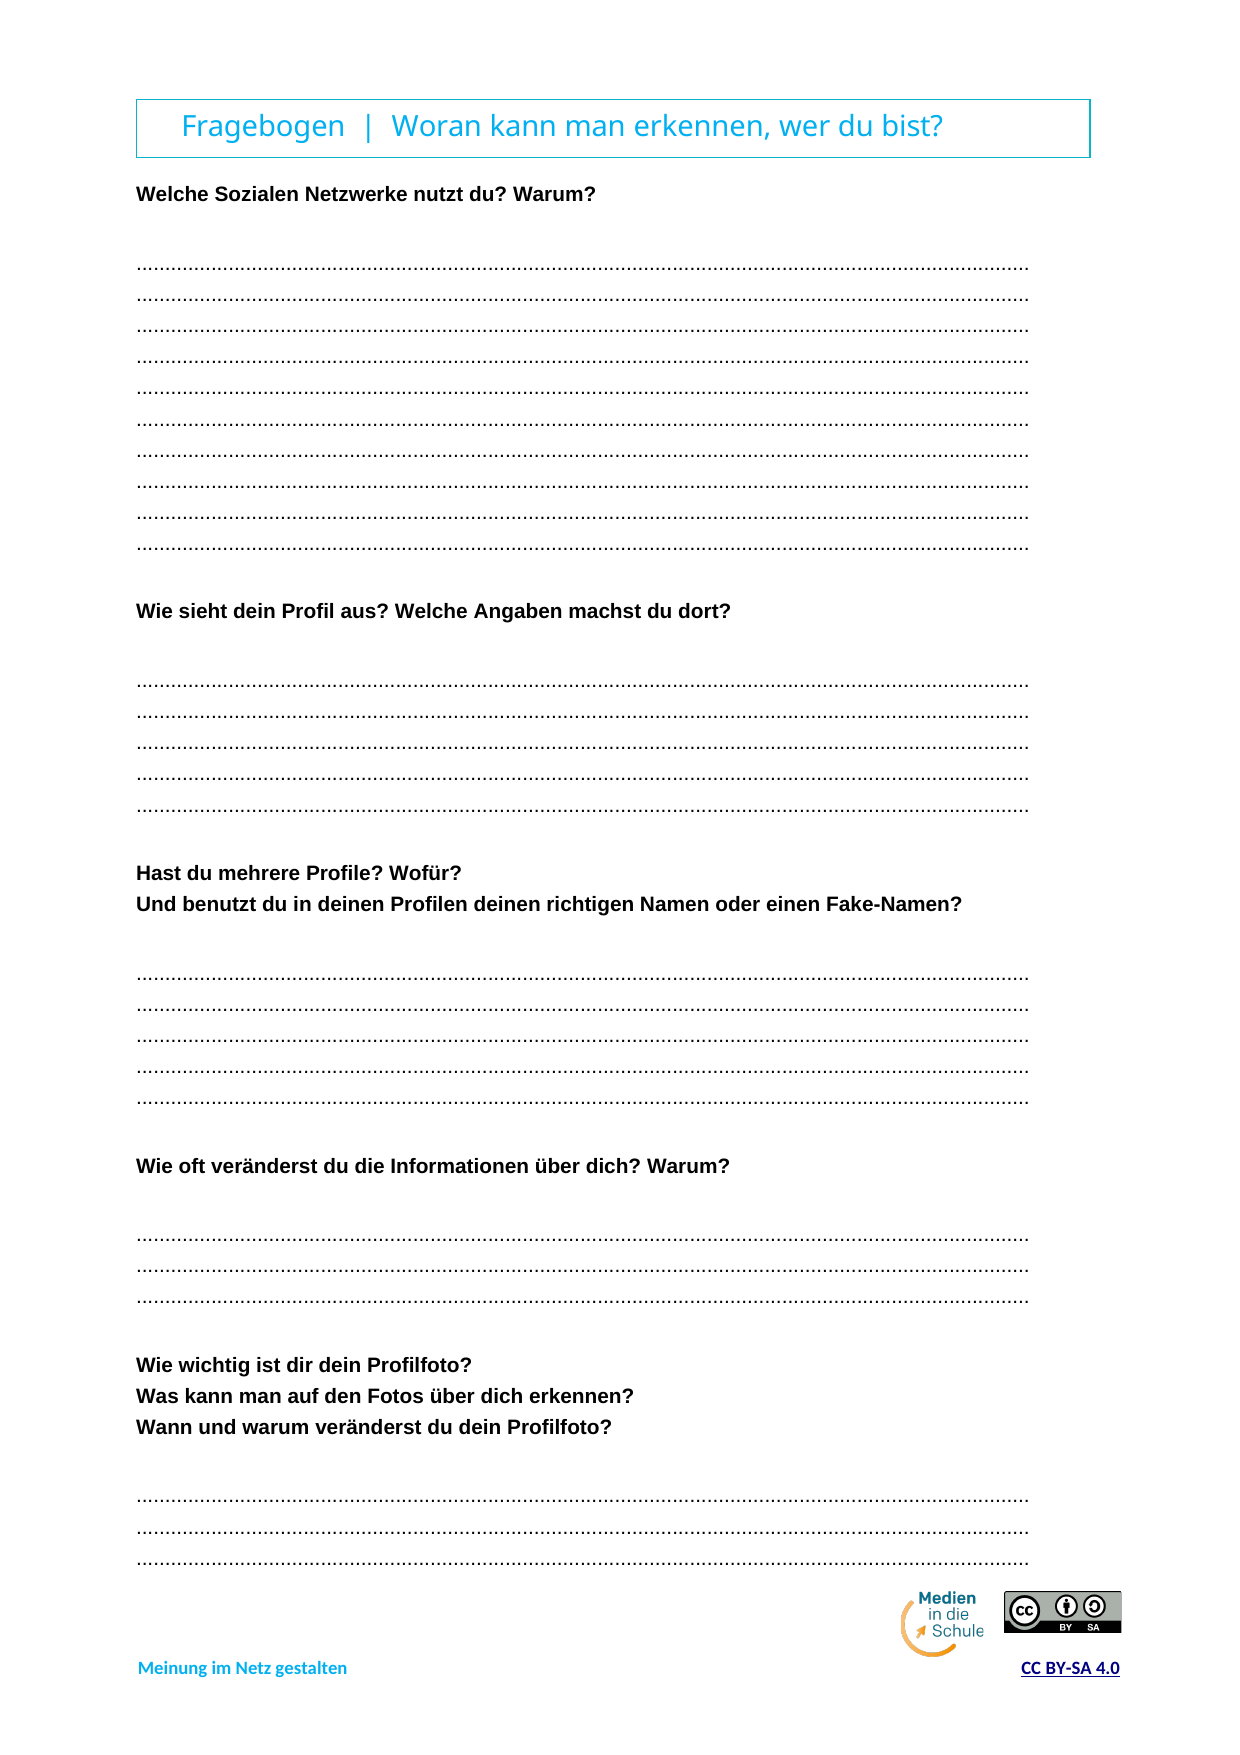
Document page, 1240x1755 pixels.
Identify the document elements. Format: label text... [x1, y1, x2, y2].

text ........................................................................................................................................................... [136, 1546, 1121, 1569]
text ........................................................................................................................................................... [136, 1085, 1121, 1109]
text ........................................................................................................................................................... [136, 313, 1121, 337]
text ........................................................................................................................................................... [136, 960, 1121, 984]
text Und benutzt du in deinen Profilen deinen richtigen Namen oder einen Fake-Namen? [136, 892, 1121, 916]
text ........................................................................................................................................................... [136, 1054, 1121, 1078]
text ........................................................................................................................................................... [136, 282, 1121, 306]
text ........................................................................................................................................................... [136, 1023, 1121, 1047]
text Fragebogen | Woran kann man erkennen, wer du bist? [181, 100, 1089, 146]
text Wann und warum veränderst du dein Profilfoto? [136, 1415, 1121, 1439]
text Wie wichtig ist dir dein Profilfoto? [136, 1353, 1121, 1377]
text Was kann man auf den Fotos über dich erkennen? [136, 1384, 1121, 1408]
text ........................................................................................................................................................... [136, 730, 1121, 754]
text ........................................................................................................................................................... [136, 531, 1121, 555]
text ........................................................................................................................................................... [136, 344, 1121, 368]
text ........................................................................................................................................................... [136, 1253, 1121, 1277]
text ........................................................................................................................................................... [136, 251, 1121, 274]
text ........................................................................................................................................................... [136, 992, 1121, 1016]
text Wie oft veränderst du die Informationen über dich? Warum? [136, 1153, 1121, 1177]
text ........................................................................................................................................................... [136, 761, 1121, 785]
text Welche Sozialen Netzwerke nutzt du? Warum? [136, 182, 1121, 206]
text Wie sieht dein Profil aus? Welche Angaben machst du dort? [136, 599, 1121, 623]
text ........................................................................................................................................................... [136, 699, 1121, 723]
text ........................................................................................................................................................... [136, 1483, 1121, 1507]
text ........................................................................................................................................................... [136, 406, 1121, 430]
text ........................................................................................................................................................... [136, 375, 1121, 399]
text ........................................................................................................................................................... [136, 1284, 1121, 1308]
text ........................................................................................................................................................... [136, 1514, 1121, 1538]
text Hast du mehrere Profile? Wofür? [136, 861, 1121, 885]
text ........................................................................................................................................................... [136, 469, 1121, 493]
text ........................................................................................................................................................... [136, 792, 1121, 816]
text ........................................................................................................................................................... [136, 1222, 1121, 1246]
text ........................................................................................................................................................... [136, 500, 1121, 524]
text ........................................................................................................................................................... [136, 437, 1121, 461]
text ........................................................................................................................................................... [136, 668, 1121, 692]
